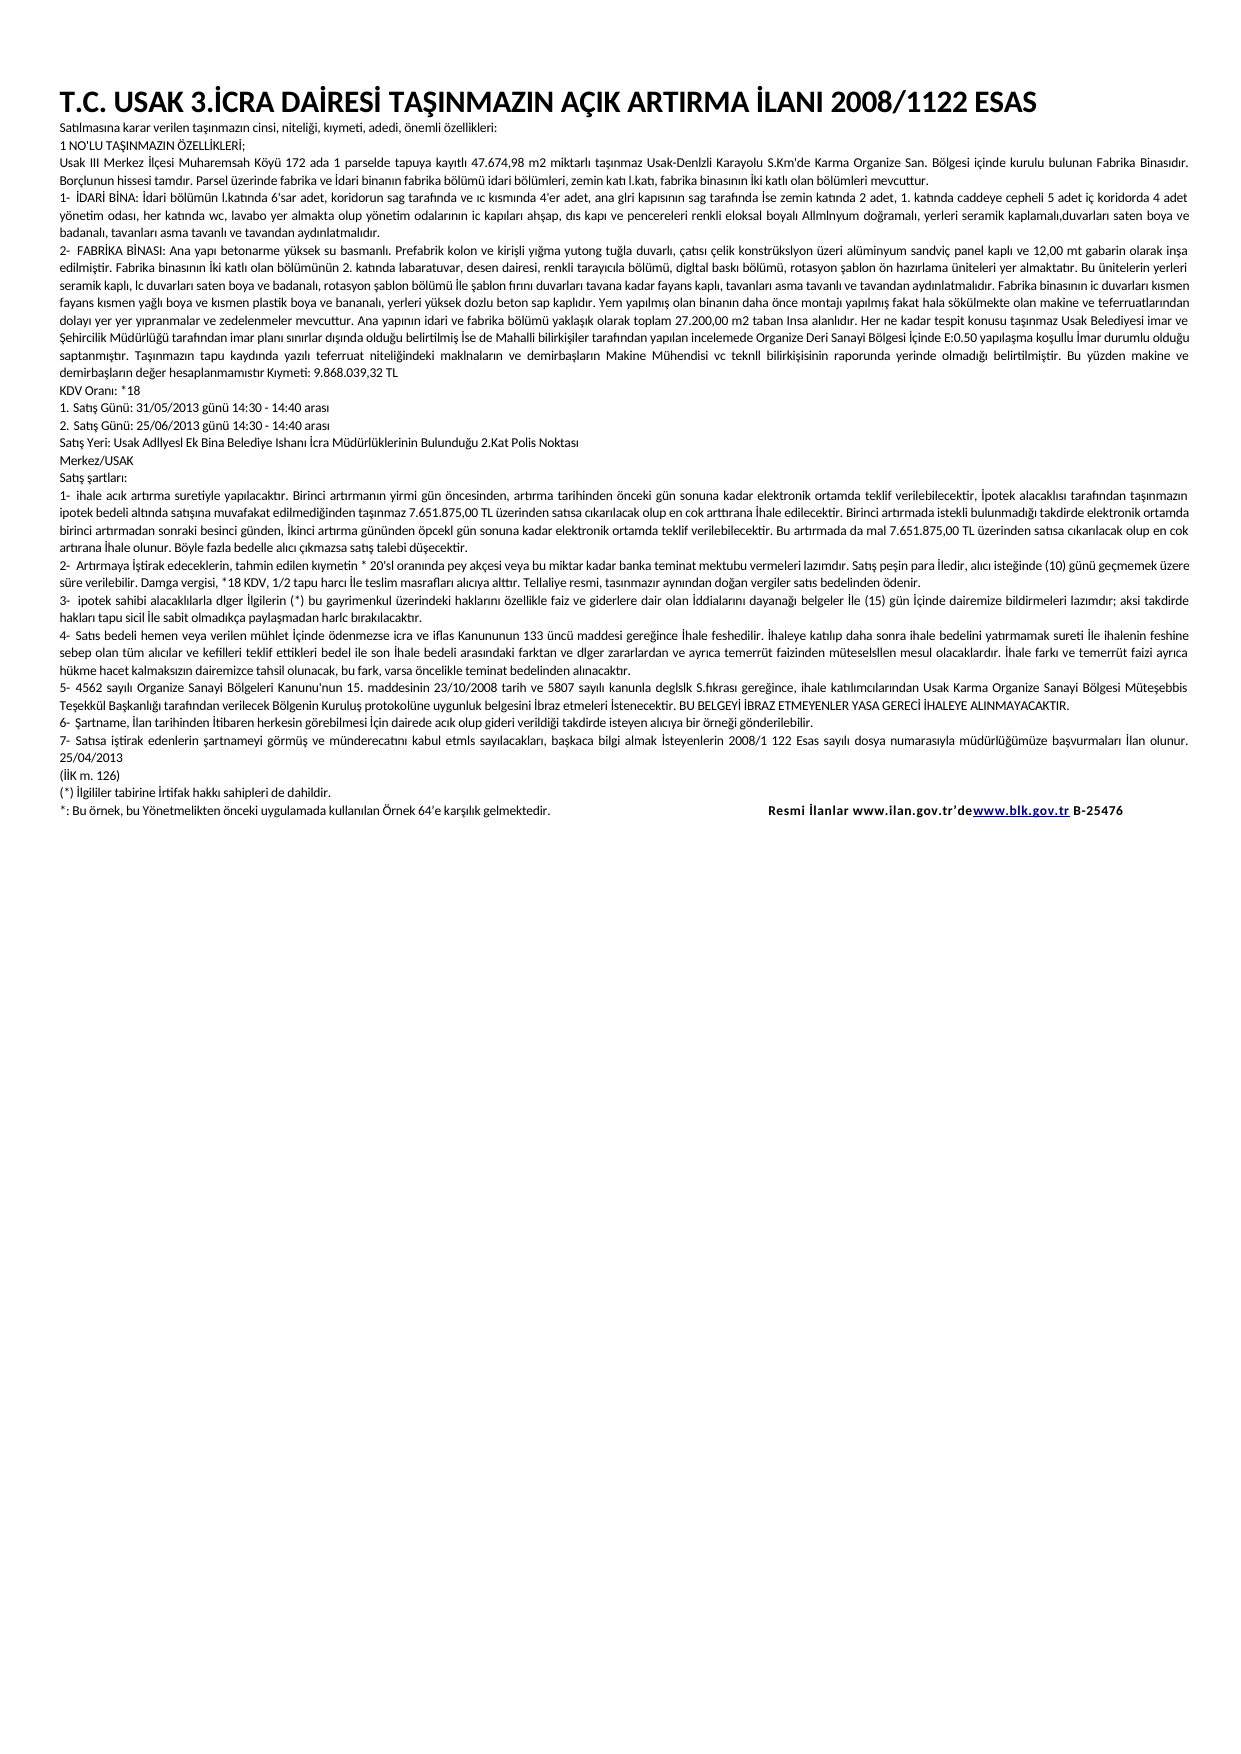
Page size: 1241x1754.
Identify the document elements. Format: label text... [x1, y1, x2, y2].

list Satısa iştirak edenlerin şartnameyi görmüş ve münderecatını kabul etmls sayılacakları, başkaca bilgi almak İsteyenlerin 2008/1 122 Esas sayılı dosya numarasıyla müdürlüğümüze başvurmaları İlan olunur. 25/04/2013 [59, 731, 1190, 766]
list FABRİKA BİNASI: Ana yapı betonarme yüksek su basmanlı. Prefabrik kolon ve kirişli yığma yutong tuğla duvarlı, çatısı çelik konstrükslyon üzeri alüminyum sandviç panel kaplı ve 12,00 mt gabarin olarak inşa edilmiştir. Fabrika binasının İki katlı olan bölümünün 2. katında labaratuvar, desen dairesi, renkli tarayıcıla bölümü, digltal baskı bölümü, rotasyon şablon ön hazırlama üniteleri yer almaktatır. Bu ünitelerin yerleri seramik kaplı, lc duvarları saten boya ve badanalı, rotasyon şablon bölümü İle şablon fırını duvarları tavana kadar fayans kaplı, tavanları asma tavanlı ve tavandan aydınlatmalıdır. Fabrika binasının ic duvarları kısmen fayans kısmen yağlı boya ve kısmen plastik boya ve bananalı, yerleri yüksek dozlu beton sap kaplıdır. Yem yapılmış olan binanın daha önce montajı yapılmış fakat hala sökülmekte olan makine ve teferruatlarından dolayı yer yer yıpranmalar ve zedelenmeler mevcuttur. Ana yapının idari ve fabrika bölümü yaklaşık olarak toplam 27.200,00 m2 taban Insa alanlıdır. Her ne kadar tespit konusu taşınmaz Usak Belediyesi imar ve Şehircilik Müdürlüğü tarafından imar planı sınırlar dışında olduğu belirtilmiş İse de Mahalli bilirkişiler tarafından yapılan incelemede Organize Deri Sanayi Bölgesi İçinde E:0.50 yapılaşma koşullu İmar durumlu olduğu saptanmıştır. Taşınmazın tapu kaydında yazılı teferruat niteliğindeki maklnaların ve demirbaşların Makine Mühendisi vc teknll bilirkişisinin raporunda yerinde olmadığı belirtilmiştir. Bu yüzden makine ve demirbaşların değer hesaplanmamıstır Kıymeti: 9.868.039,32 TL [59, 241, 1190, 381]
list İDARİ BİNA: İdari bölümün l.katında 6'sar adet, koridorun sag tarafında ve ıc kısmında 4'er adet, ana glri kapısının sag tarafında İse zemin katında 2 adet, 1. katında caddeye cepheli 5 adet iç koridorda 4 adet yönetim odası, her katında wc, lavabo yer almakta olup yönetim odalarının ic kapıları ahşap, dıs kapı ve pencereleri renkli eloksal boyalı Allmlnyum doğramalı, yerleri seramik kaplamalı,duvarları saten boya ve badanalı, tavanları asma tavanlı ve tavandan aydınlatmalıdır. [59, 189, 1190, 241]
text 1 NO'LU TAŞINMAZIN ÖZELLİKLERİ; [59, 136, 1190, 154]
text Satılmasına karar verilen taşınmazın cinsi, niteliği, kıymeti, adedi, önemli özellikleri: [59, 119, 1190, 136]
text Usak III Merkez İlçesi Muharemsah Köyü 172 ada 1 parselde tapuya kayıtlı 47.674,98 m2 miktarlı taşınmaz Usak-Denlzli Karayolu S.Km'de Karma Organize San. Bölgesi içinde kurulu bulunan Fabrika Binasıdır. Borçlunun hissesi tamdır. Parsel üzerinde fabrika ve İdari binanın fabrika bölümü idari bölümleri, zemin katı l.katı, fabrika binasının İki katlı olan bölümleri mevcuttur. [59, 154, 1190, 189]
text *: Bu örnek, bu Yönetmelikten önceki uygulamada kullanılan Örnek 64’e karşılık gelmektedir. Resmi İlanlar www.ilan.gov.tr’dewww.blk.gov.tr B-25476 [59, 801, 1190, 819]
text (*) İlgililer tabirine İrtifak hakkı sahipleri de dahildir. [59, 784, 1190, 801]
list 4562 sayılı Organize Sanayi Bölgeleri Kanunu'nun 15. maddesinin 23/10/2008 tarih ve 5807 sayılı kanunla deglslk S.fıkrası gereğince, ihale katılımcılarından Usak Karma Organize Sanayi Bölgesi Müteşebbis Teşekkül Başkanlığı tarafından verilecek Bölgenin Kuruluş protokolüne uygunluk belgesini İbraz etmeleri İstenecektir. BU BELGEYİ İBRAZ ETMEYENLER YASA GERECİ İHALEYE ALINMAYACAKTIR. [59, 679, 1190, 714]
text Satış Yeri: Usak Adllyesl Ek Bina Belediye Ishanı İcra Müdürlüklerinin Bulunduğu 2.Kat Polis Noktası [59, 434, 1190, 451]
text Merkez/USAK [59, 451, 1190, 469]
list ihale acık artırma suretiyle yapılacaktır. Birinci artırmanın yirmi gün öncesinden, artırma tarihinden önceki gün sonuna kadar elektronik ortamda teklif verilebilecektir, İpotek alacaklısı tarafından taşınmazın ipotek bedeli altında satışına muvafakat edilmediğinden taşınmaz 7.651.875,00 TL üzerinden satısa cıkarılacak olup en cok arttırana İhale edilecektir. Birinci artırmada istekli bulunmadığı takdirde elektronik ortamda birinci artırmadan sonraki besinci günden, İkinci artırma gününden öpcekl gün sonuna kadar elektronik ortamda teklif verilebilecektir. Bu artırmada da mal 7.651.875,00 TL üzerinden satısa cıkarılacak olup en cok artırana İhale olunur. Böyle fazla bedelle alıcı çıkmazsa satış talebi düşecektir. [59, 486, 1190, 556]
list Satıs bedeli hemen veya verilen mühlet İçinde ödenmezse icra ve iflas Kanununun 133 üncü maddesi gereğince İhale feshedilir. İhaleye katılıp daha sonra ihale bedelini yatırmamak sureti İle ihalenin feshine sebep olan tüm alıcılar ve kefilleri teklif ettikleri bedel ile son İhale bedeli arasındaki farktan ve dlger zararlardan ve ayrıca temerrüt faizinden müteselsllen mesul olacaklardır. İhale farkı ve temerrüt faizi ayrıca hükme hacet kalmaksızın dairemizce tahsil olunacak, bu fark, varsa öncelikle teminat bedelinden alınacaktır. [59, 626, 1190, 679]
text KDV Oranı: *18 [59, 381, 1190, 399]
text (İİK m. 126) [59, 766, 1190, 784]
list Artırmaya İştirak edeceklerin, tahmin edilen kıymetin * 20'sl oranında pey akçesi veya bu miktar kadar banka teminat mektubu vermeleri lazımdır. Satış peşin para İledir, alıcı isteğinde (10) günü geçmemek üzere süre verilebilir. Damga vergisi, *18 KDV, 1/2 tapu harcı İle teslim masrafları alıcıya alttır. Tellaliye resmi, tasınmazır aynından doğan vergiler satıs bedelinden ödenir. [59, 556, 1190, 591]
text Satış şartları: [59, 469, 1190, 486]
list Satış Günü: 25/06/2013 günü 14:30 - 14:40 arası [59, 416, 1190, 434]
list Şartname, İlan tarihinden İtibaren herkesin görebilmesi İçin dairede acık olup gideri verildiği takdirde isteyen alıcıya bir örneği gönderilebilir. [59, 714, 1190, 731]
list Satış Günü: 31/05/2013 günü 14:30 - 14:40 arası [59, 399, 1190, 416]
list ipotek sahibi alacaklılarla dlger İlgilerin (*) bu gayrimenkul üzerindeki haklarını özellikle faiz ve giderlere dair olan İddialarını dayanağı belgeler İle (15) gün İçinde dairemize bildirmeleri lazımdır; aksi takdirde hakları tapu sicil İle sabit olmadıkça paylaşmadan harlc bırakılacaktır. [59, 591, 1190, 626]
subtitle T.C. USAK 3.İCRA DAİRESİ TAŞINMAZIN AÇIK ARTIRMA İLANI 2008/1122 ESAS [59, 88, 1117, 119]
